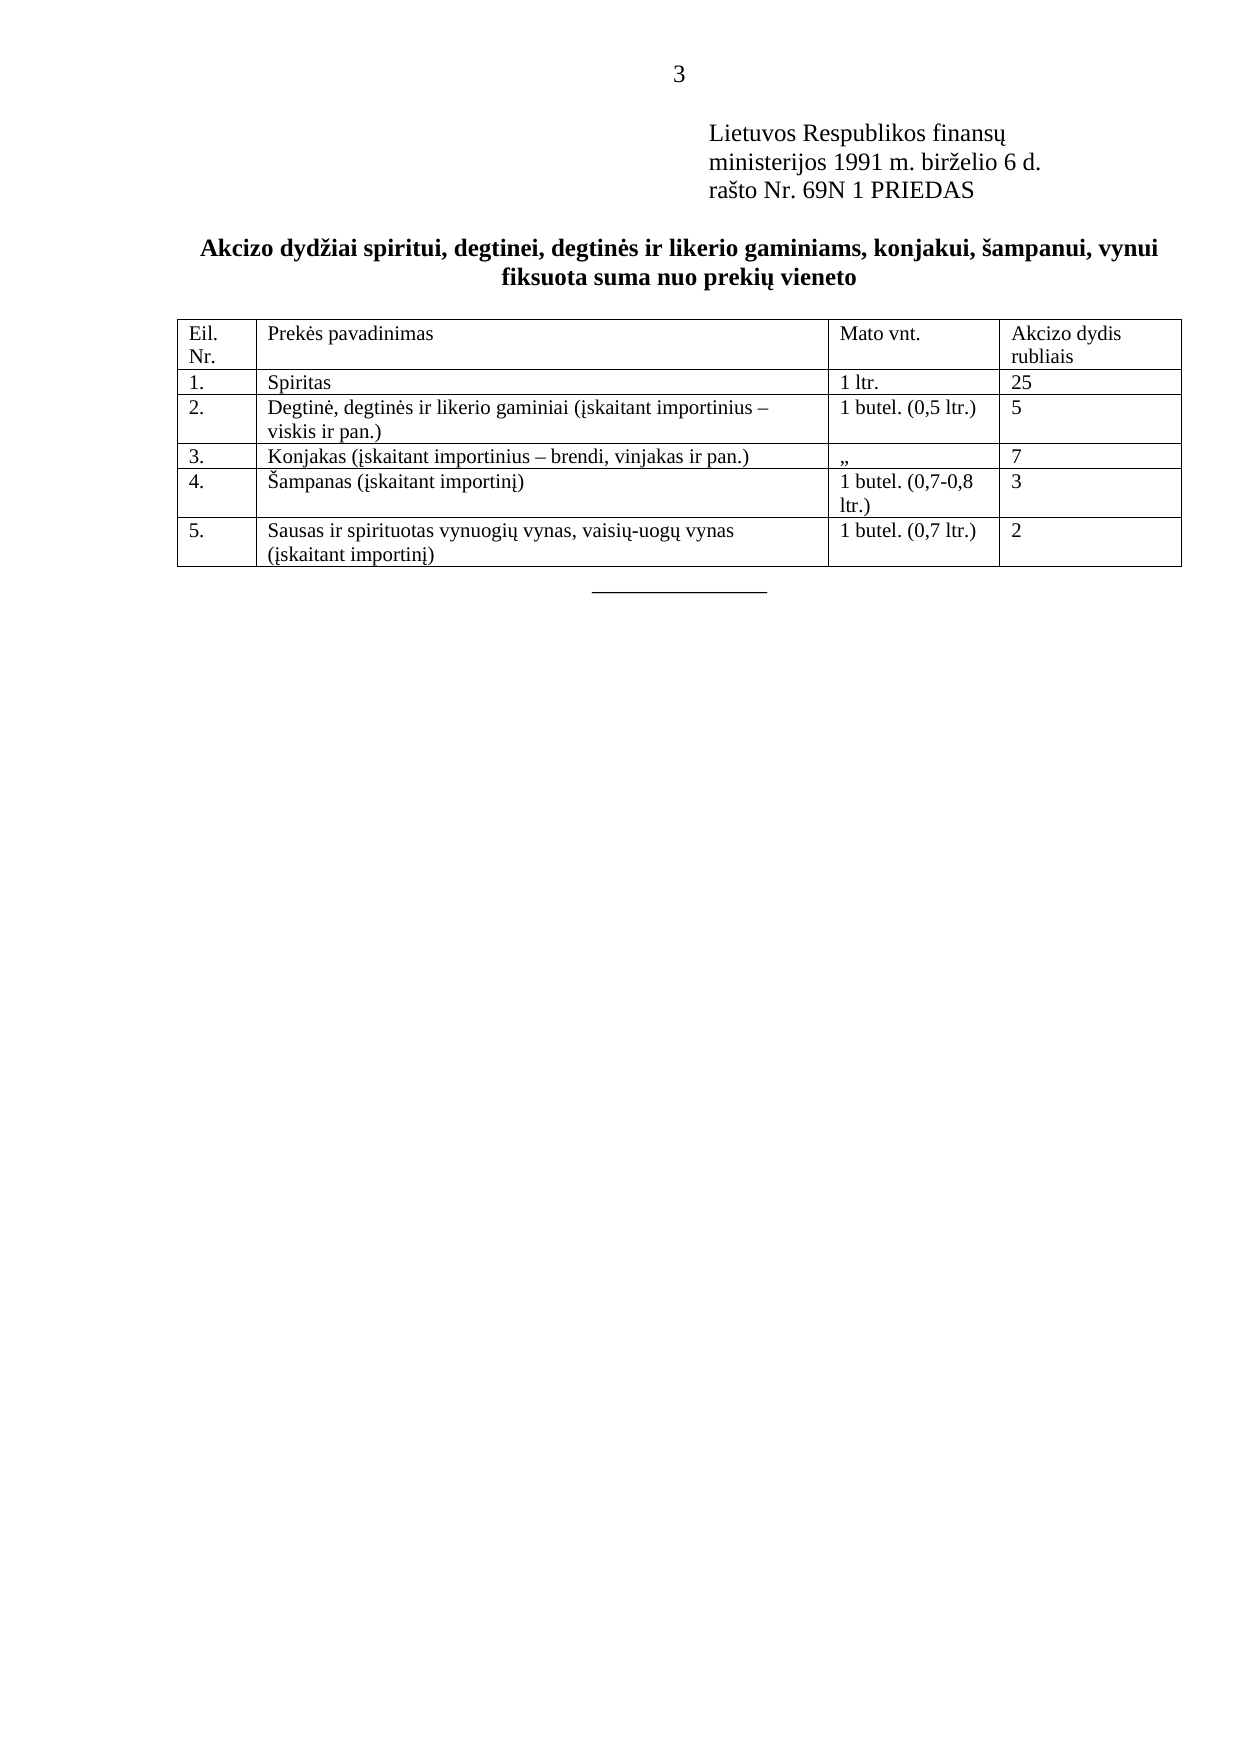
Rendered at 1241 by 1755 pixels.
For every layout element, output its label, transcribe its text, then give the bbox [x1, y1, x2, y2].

table_cell Degtinė, degtinės ir likerio gaminiai (įskaitant importinius – viskis ir pan.) [257, 395, 828, 443]
table_header Eil. Nr. [178, 320, 256, 368]
table_cell 1 butel. (0,5 ltr.) [829, 395, 999, 443]
table_cell 2 [1000, 518, 1181, 566]
table_cell 3. [178, 444, 256, 468]
table_header Prekės pavadinimas [257, 320, 828, 368]
text Lietuvos Respublikos finansų [709, 118, 1181, 147]
table_cell „ [829, 444, 999, 468]
table_cell 25 [1000, 370, 1181, 394]
table_cell Konjakas (įskaitant importinius – brendi, vinjakas ir pan.) [257, 444, 828, 468]
table_cell 1 butel. (0,7-0,8 ltr.) [829, 469, 999, 517]
text rašto Nr. 69N 1 PRIEDAS [177, 176, 1181, 204]
table_cell 1 butel. (0,7 ltr.) [829, 518, 999, 566]
table_cell Spiritas [257, 370, 828, 394]
table_cell 3 [1000, 469, 1181, 517]
text ______________ [177, 567, 1181, 596]
table_header Mato vnt. [829, 320, 999, 368]
table_cell 5. [178, 518, 256, 566]
table_cell 2. [178, 395, 256, 443]
table_cell 1 ltr. [829, 370, 999, 394]
table_cell Šampanas (įskaitant importinį) [257, 469, 828, 517]
table_cell Sausas ir spirituotas vynuogių vynas, vaisių-uogų vynas (įskaitant importinį) [257, 518, 828, 566]
table_cell 1. [178, 370, 256, 394]
text Akcizo dydžiai spiritui, degtinei, degtinės ir likerio gaminiams, konjakui, šampanui, vynui fiksuota suma nuo prekių vieneto [177, 233, 1181, 291]
table_cell 4. [178, 469, 256, 517]
table_header Akcizo dydis rubliais [1000, 320, 1181, 368]
table_cell 5 [1000, 395, 1181, 443]
table_cell 7 [1000, 444, 1181, 468]
text ministerijos 1991 m. birželio 6 d. [177, 147, 1181, 176]
